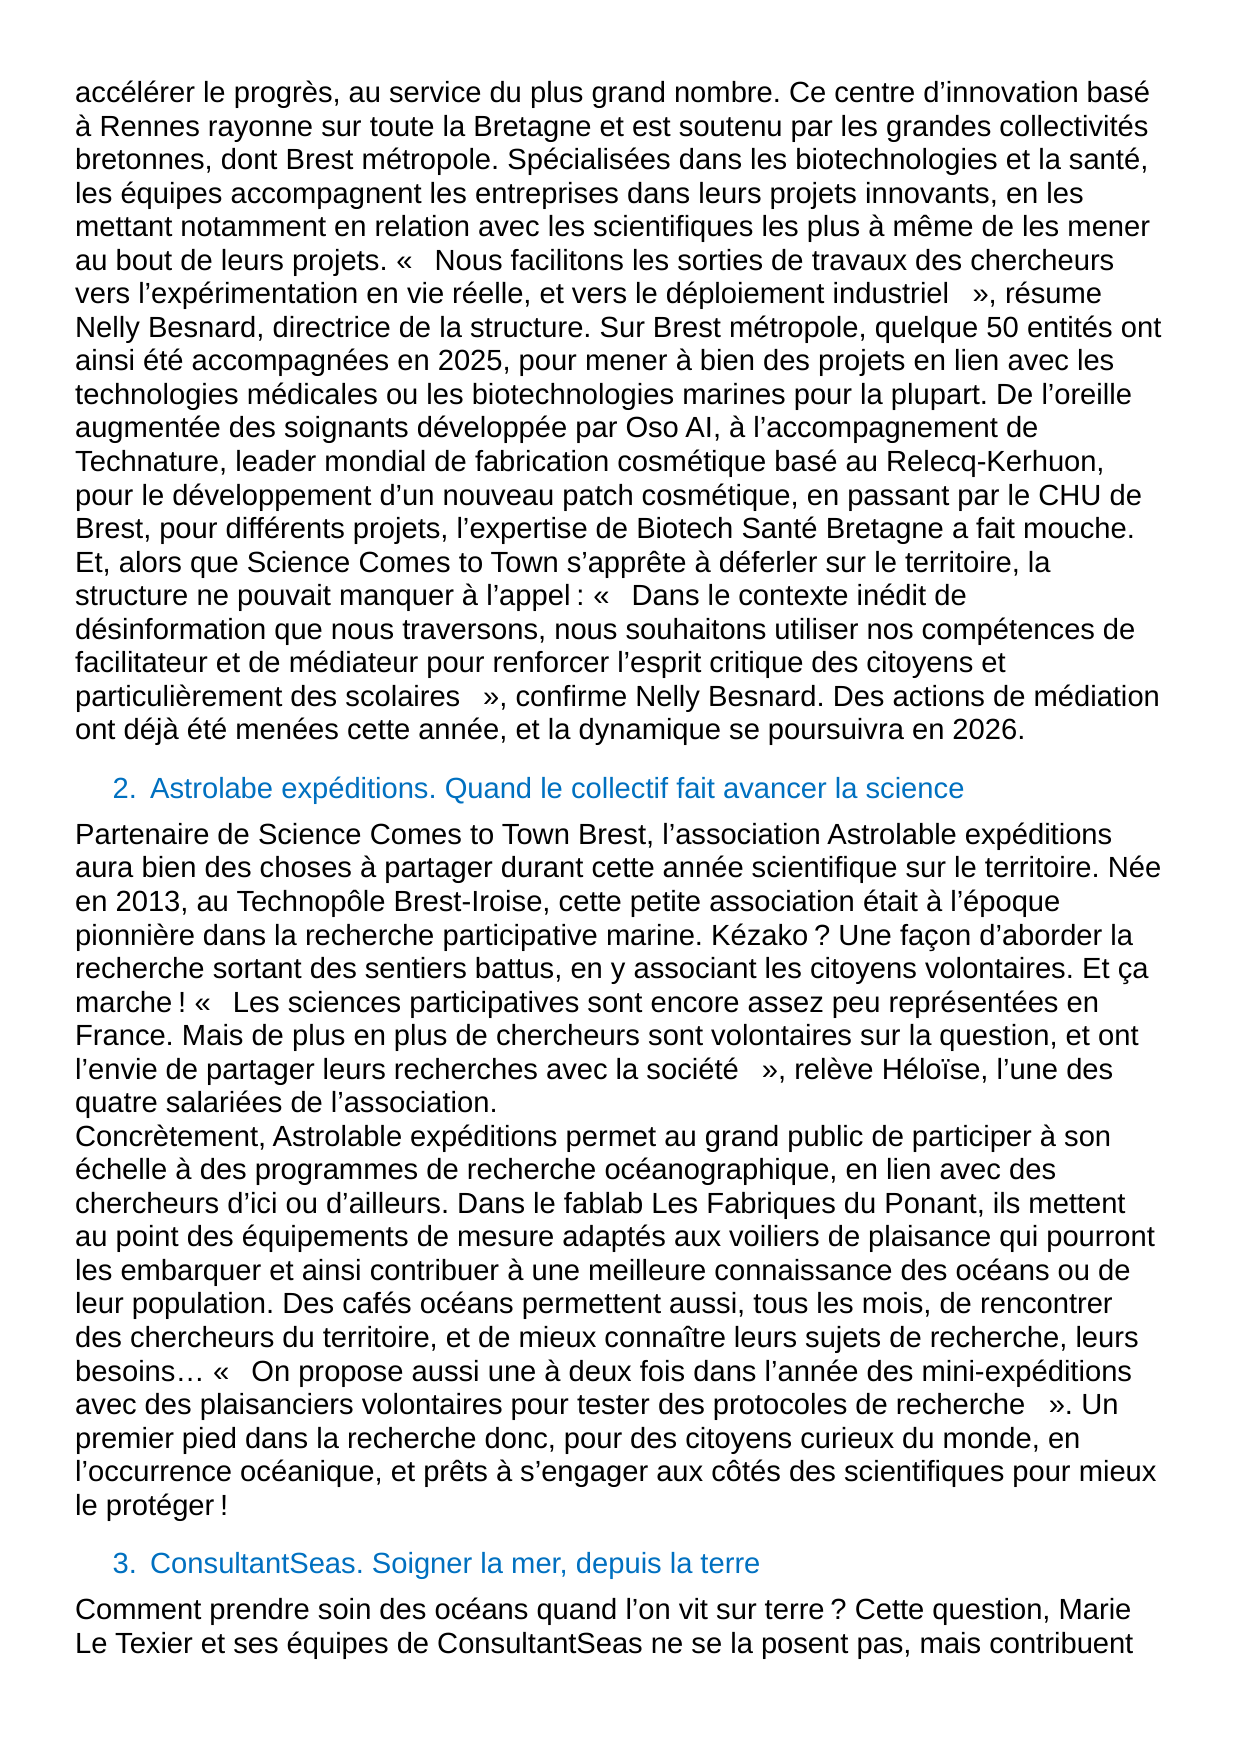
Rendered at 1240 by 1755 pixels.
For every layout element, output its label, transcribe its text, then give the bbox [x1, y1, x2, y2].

list Astrolabe expéditions. Quand le collectif fait avancer la science [112, 771, 1164, 804]
text Partenaire de Science Comes to Town Brest, l’association Astrolable expéditions aura bien des choses à partager durant cette année scientifique sur le territoire. Née en 2013, au Technopôle Brest-Iroise, cette petite association était à l’époque pionnière dans la recherche participative marine. Kézako ? Une façon d’aborder la recherche sortant des sentiers battus, en y associant les citoyens volontaires. Et ça marche ! « Les sciences participatives sont encore assez peu représentées en France. Mais de plus en plus de chercheurs sont volontaires sur la question, et ont l’envie de partager leurs recherches avec la société », relève Héloïse, l’une des quatre salariées de l’association. [75, 817, 1164, 1119]
list ConsultantSeas. Soigner la mer, depuis la terre [112, 1546, 1164, 1580]
text Comment prendre soin des océans quand l’on vit sur terre ? Cette question, Marie Le Texier et ses équipes de ConsultantSeas ne se la posent pas, mais contribuent [75, 1592, 1164, 1659]
text Concrètement, Astrolable expéditions permet au grand public de participer à son échelle à des programmes de recherche océanographique, en lien avec des chercheurs d’ici ou d’ailleurs. Dans le fablab Les Fabriques du Ponant, ils mettent au point des équipements de mesure adaptés aux voiliers de plaisance qui pourront les embarquer et ainsi contribuer à une meilleure connaissance des océans ou de leur population. Des cafés océans permettent aussi, tous les mois, de rencontrer des chercheurs du territoire, et de mieux connaître leurs sujets de recherche, leurs besoins… « On propose aussi une à deux fois dans l’année des mini-expéditions avec des plaisanciers volontaires pour tester des protocoles de recherche ». Un premier pied dans la recherche donc, pour des citoyens curieux du monde, en l’occurrence océanique, et prêts à s’engager aux côtés des scientifiques pour mieux le protéger ! [75, 1119, 1164, 1521]
text accélérer le progrès, au service du plus grand nombre. Ce centre d’innovation basé à Rennes rayonne sur toute la Bretagne et est soutenu par les grandes collectivités bretonnes, dont Brest métropole. Spécialisées dans les biotechnologies et la santé, les équipes accompagnent les entreprises dans leurs projets innovants, en les mettant notamment en relation avec les scientifiques les plus à même de les mener au bout de leurs projets. « Nous facilitons les sorties de travaux des chercheurs vers l’expérimentation en vie réelle, et vers le déploiement industriel », résume Nelly Besnard, directrice de la structure. Sur Brest métropole, quelque 50 entités ont ainsi été accompagnées en 2025, pour mener à bien des projets en lien avec les technologies médicales ou les biotechnologies marines pour la plupart. De l’oreille augmentée des soignants développée par Oso AI, à l’accompagnement de Technature, leader mondial de fabrication cosmétique basé au Relecq-Kerhuon, pour le développement d’un nouveau patch cosmétique, en passant par le CHU de Brest, pour différents projets, l’expertise de Biotech Santé Bretagne a fait mouche. Et, alors que Science Comes to Town s’apprête à déferler sur le territoire, la structure ne pouvait manquer à l’appel : « Dans le contexte inédit de désinformation que nous traversons, nous souhaitons utiliser nos compétences de facilitateur et de médiateur pour renforcer l’esprit critique des citoyens et particulièrement des scolaires », confirme Nelly Besnard. Des actions de médiation ont déjà été menées cette année, et la dynamique se poursuivra en 2026. [75, 75, 1164, 746]
